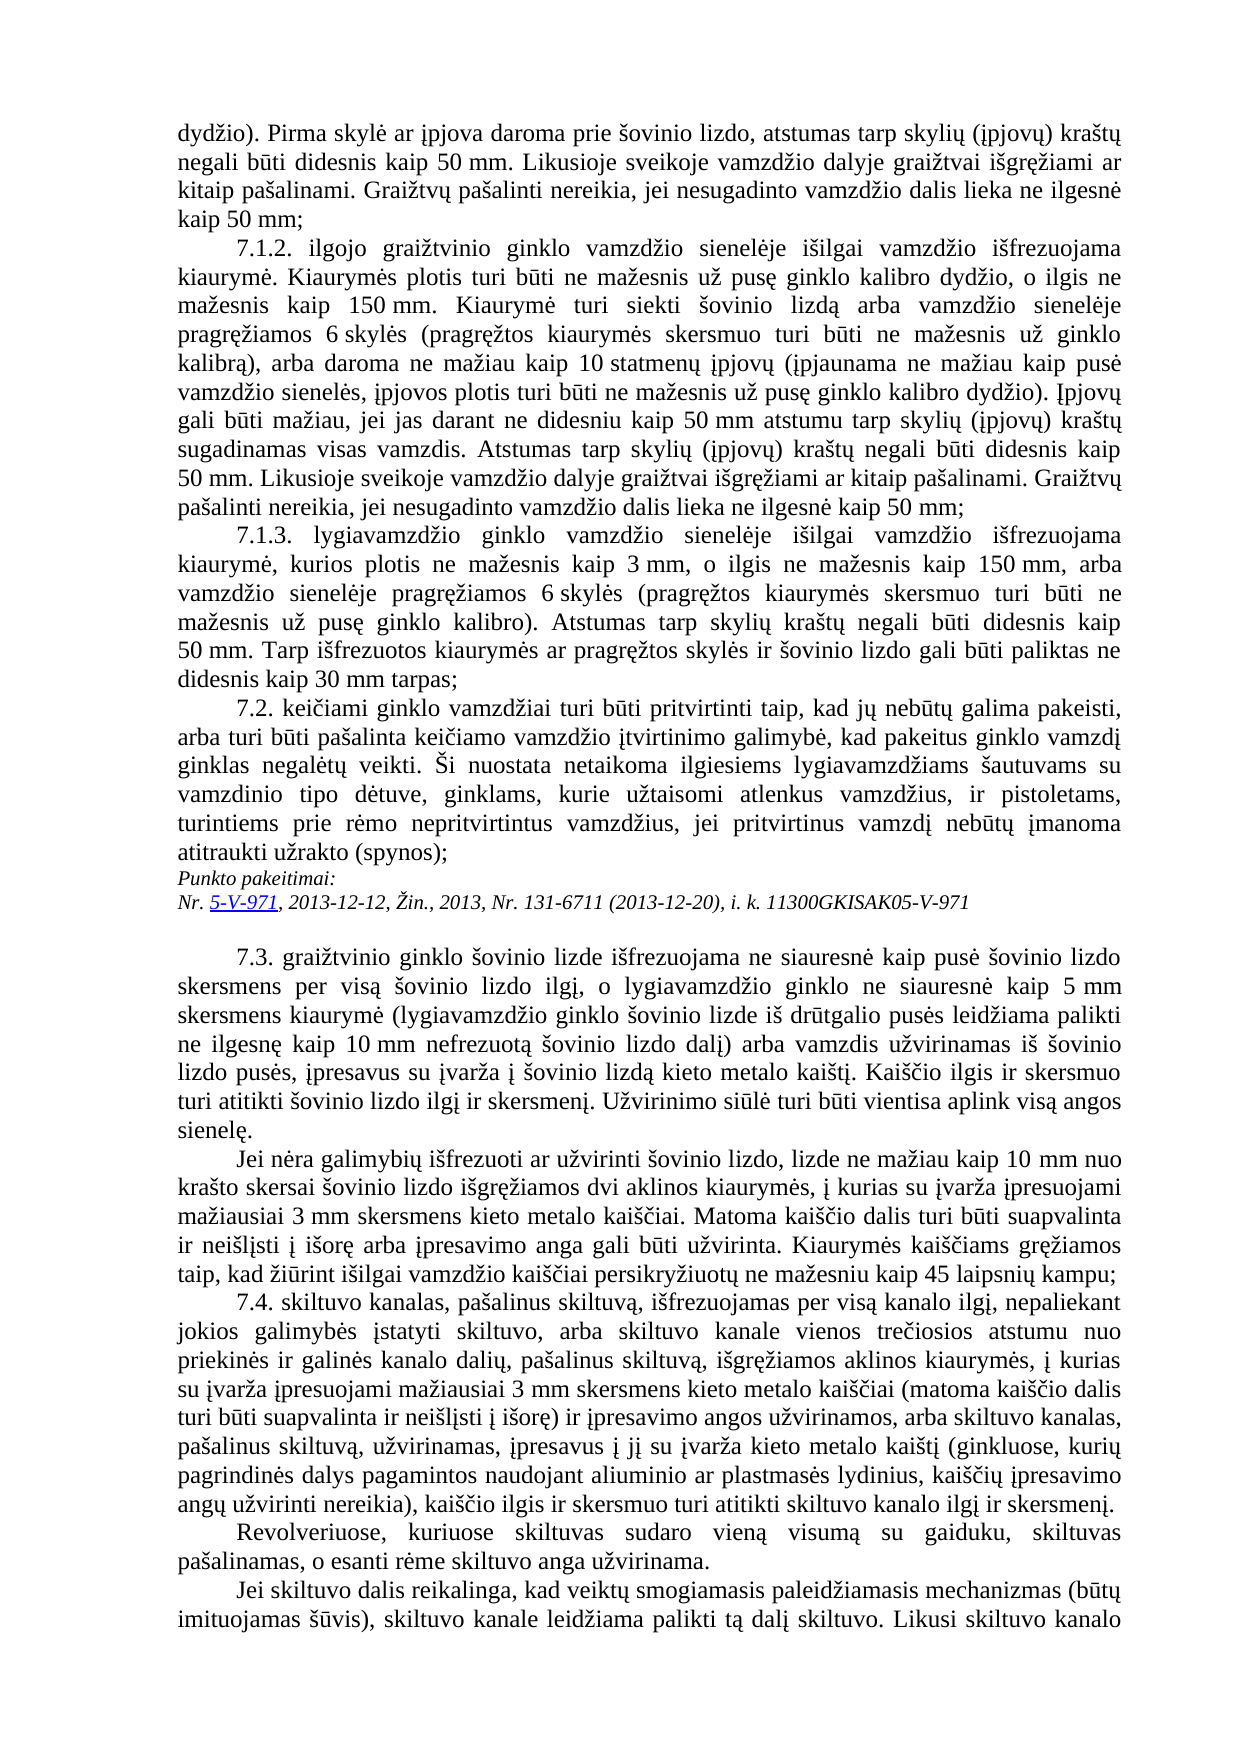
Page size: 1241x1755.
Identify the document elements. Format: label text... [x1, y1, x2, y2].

text Jei skiltuvo dalis reikalinga, kad veiktų smogiamasis paleidžiamasis mechanizmas (būtų imituojamas šūvis), skiltuvo kanale leidžiama palikti tą dalį skiltuvo. Likusi skiltuvo kanalo [177, 1575, 1122, 1632]
text 7.1.3. lygiavamzdžio ginklo vamzdžio sienelėje išilgai vamzdžio išfrezuojama kiaurymė, kurios plotis ne mažesnis kaip 3 mm, o ilgis ne mažesnis kaip 150 mm, arba vamzdžio sienelėje pragręžiamos 6 skylės (pragręžtos kiaurymės skersmuo turi būti ne mažesnis už pusę ginklo kalibro). Atstumas tarp skylių kraštų negali būti didesnis kaip 50 mm. Tarp išfrezuotos kiaurymės ar pragręžtos skylės ir šovinio lizdo gali būti paliktas ne didesnis kaip 30 mm tarpas; [177, 521, 1122, 693]
text Jei nėra galimybių išfrezuoti ar užvirinti šovinio lizdo, lizde ne mažiau kaip 10 mm nuo krašto skersai šovinio lizdo išgręžiamos dvi aklinos kiaurymės, į kurias su įvarža įpresuojami mažiausiai 3 mm skersmens kieto metalo kaiščiai. Matoma kaiščio dalis turi būti suapvalinta ir neišlįsti į išorę arba įpresavimo anga gali būti užvirinta. Kiaurymės kaiščiams gręžiamos taip, kad žiūrint išilgai vamzdžio kaiščiai persikryžiuotų ne mažesniu kaip 45 laipsnių kampu; [177, 1144, 1122, 1287]
text 7.1.2. ilgojo graižtvinio ginklo vamzdžio sienelėje išilgai vamzdžio išfrezuojama kiaurymė. Kiaurymės plotis turi būti ne mažesnis už pusę ginklo kalibro dydžio, o ilgis ne mažesnis kaip 150 mm. Kiaurymė turi siekti šovinio lizdą arba vamzdžio sienelėje pragręžiamos 6 skylės (pragręžtos kiaurymės skersmuo turi būti ne mažesnis už ginklo kalibrą), arba daroma ne mažiau kaip 10 statmenų įpjovų (įpjaunama ne mažiau kaip pusė vamzdžio sienelės, įpjovos plotis turi būti ne mažesnis už pusę ginklo kalibro dydžio). Įpjovų gali būti mažiau, jei jas darant ne didesniu kaip 50 mm atstumu tarp skylių (įpjovų) kraštų sugadinamas visas vamzdis. Atstumas tarp skylių (įpjovų) kraštų negali būti didesnis kaip 50 mm. Likusioje sveikoje vamzdžio dalyje graižtvai išgręžiami ar kitaip pašalinami. Graižtvų pašalinti nereikia, jei nesugadinto vamzdžio dalis lieka ne ilgesnė kaip 50 mm; [177, 233, 1122, 521]
text Revolveriuose, kuriuose skiltuvas sudaro vieną visumą su gaiduku, skiltuvas pašalinamas, o esanti rėme skiltuvo anga užvirinama. [177, 1517, 1122, 1575]
text Nr. 5-V-971, 2013-12-12, Žin., 2013, Nr. 131-6711 (2013-12-20), i. k. 11300GKISAK05-V-971 [177, 890, 1122, 914]
text 7.2. keičiami ginklo vamzdžiai turi būti pritvirtinti taip, kad jų nebūtų galima pakeisti, arba turi būti pašalinta keičiamo vamzdžio įtvirtinimo galimybė, kad pakeitus ginklo vamzdį ginklas negalėtų veikti. Ši nuostata netaikoma ilgiesiems lygiavamzdžiams šautuvams su vamzdinio tipo dėtuve, ginklams, kurie užtaisomi atlenkus vamzdžius, ir pistoletams, turintiems prie rėmo nepritvirtintus vamzdžius, jei pritvirtinus vamzdį nebūtų įmanoma atitraukti užrakto (spynos); [177, 693, 1122, 866]
text 7.4. skiltuvo kanalas, pašalinus skiltuvą, išfrezuojamas per visą kanalo ilgį, nepaliekant jokios galimybės įstatyti skiltuvo, arba skiltuvo kanale vienos trečiosios atstumu nuo priekinės ir galinės kanalo dalių, pašalinus skiltuvą, išgręžiamos aklinos kiaurymės, į kurias su įvarža įpresuojami mažiausiai 3 mm skersmens kieto metalo kaiščiai (matoma kaiščio dalis turi būti suapvalinta ir neišlįsti į išorę) ir įpresavimo angos užvirinamos, arba skiltuvo kanalas, pašalinus skiltuvą, užvirinamas, įpresavus į jį su įvarža kieto metalo kaištį (ginkluose, kurių pagrindinės dalys pagamintos naudojant aliuminio ar plastmasės lydinius, kaiščių įpresavimo angų užvirinti nereikia), kaiščio ilgis ir skersmuo turi atitikti skiltuvo kanalo ilgį ir skersmenį. [177, 1287, 1122, 1517]
text 7.3. graižtvinio ginklo šovinio lizde išfrezuojama ne siauresnė kaip pusė šovinio lizdo skersmens per visą šovinio lizdo ilgį, o lygiavamzdžio ginklo ne siauresnė kaip 5 mm skersmens kiaurymė (lygiavamzdžio ginklo šovinio lizde iš drūtgalio pusės leidžiama palikti ne ilgesnę kaip 10 mm nefrezuotą šovinio lizdo dalį) arba vamzdis užvirinamas iš šovinio lizdo pusės, įpresavus su įvarža į šovinio lizdą kieto metalo kaištį. Kaiščio ilgis ir skersmuo turi atitikti šovinio lizdo ilgį ir skersmenį. Užvirinimo siūlė turi būti vientisa aplink visą angos sienelę. [177, 942, 1122, 1144]
text Punkto pakeitimai: [177, 866, 1122, 890]
text dydžio). Pirma skylė ar įpjova daroma prie šovinio lizdo, atstumas tarp skylių (įpjovų) kraštų negali būti didesnis kaip 50 mm. Likusioje sveikoje vamzdžio dalyje graižtvai išgręžiami ar kitaip pašalinami. Graižtvų pašalinti nereikia, jei nesugadinto vamzdžio dalis lieka ne ilgesnė kaip 50 mm; [177, 118, 1122, 233]
